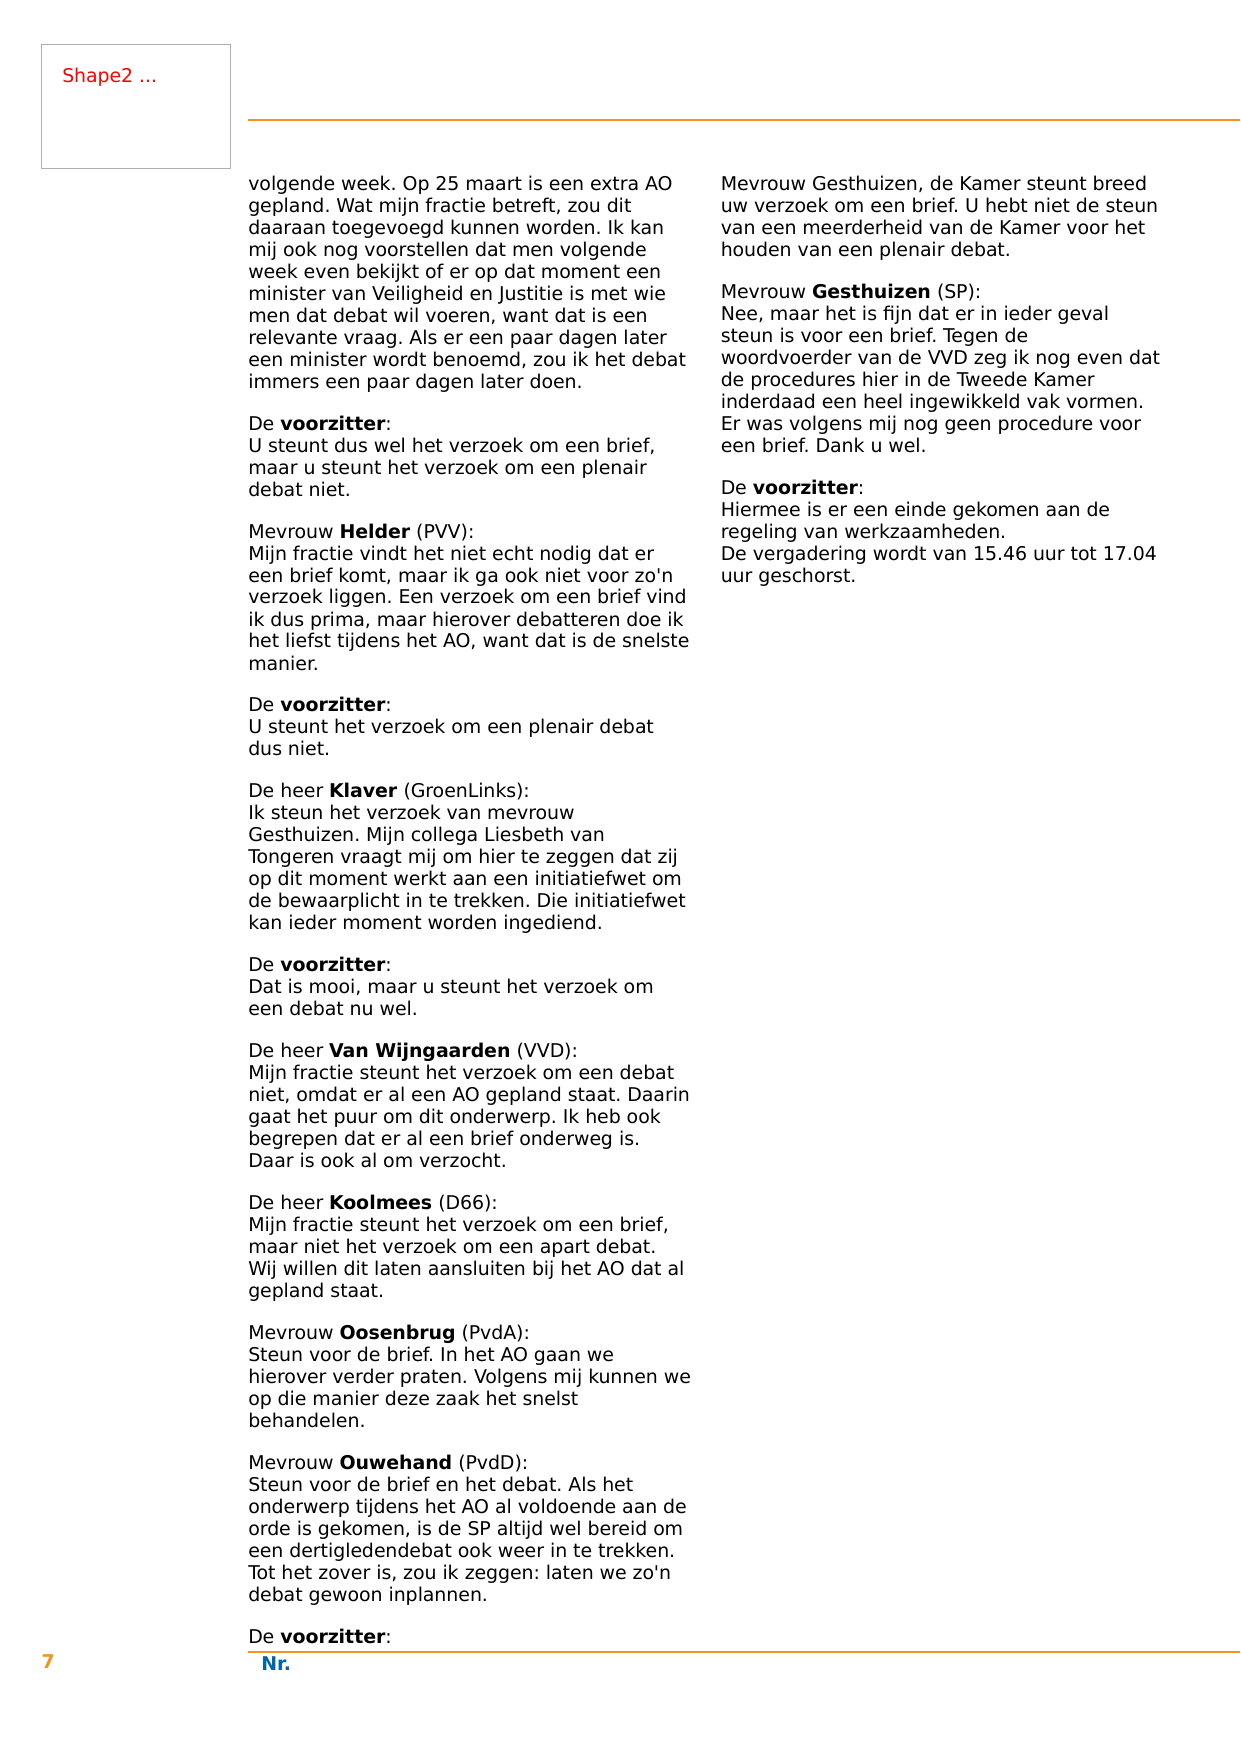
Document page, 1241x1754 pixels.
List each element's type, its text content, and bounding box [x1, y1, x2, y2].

text Dat is mooi, maar u steunt het verzoek om een debat nu wel. [248, 976, 691, 1020]
text Mijn fractie vindt het niet echt nodig dat er een brief komt, maar ik ga ook niet voor zo'n verzoek liggen. Een verzoek om een brief vind ik dus prima, maar hierover debatteren doe ik het liefst tijdens het AO, want dat is de snelste manier. [248, 542, 691, 674]
text De voorzitter: [248, 1626, 691, 1648]
text Steun voor de brief. In het AO gaan we hierover verder praten. Volgens mij kunnen we op die manier deze zaak het snelst behandelen. [248, 1344, 691, 1432]
text Steun voor de brief en het debat. Als het onderwerp tijdens het AO al voldoende aan de orde is gekomen, is de SP altijd wel bereid om een dertigledendebat ook weer in te trekken. Tot het zover is, zou ik zeggen: laten we zo'n debat gewoon inplannen. [248, 1474, 691, 1606]
text De heer Van Wijngaarden (VVD): [248, 1040, 691, 1062]
text Mevrouw Oosenbrug (PvdA): [248, 1322, 691, 1344]
text Mevrouw Ouwehand (PvdD): [248, 1452, 691, 1474]
text De voorzitter: [248, 413, 691, 434]
text Mevrouw Helder (PVV): [248, 521, 691, 542]
text De voorzitter: [721, 477, 1163, 498]
text U steunt het verzoek om een plenair debat dus niet. [248, 716, 691, 760]
text volgende week. Op 25 maart is een extra AO gepland. Wat mijn fractie betreft, zou dit daaraan toegevoegd kunnen worden. Ik kan mij ook nog voorstellen dat men volgende week even bekijkt of er op dat moment een minister van Veiligheid en Justitie is met wie men dat debat wil voeren, want dat is een relevante vraag. Als er een paar dagen later een minister wordt benoemd, zou ik het debat immers een paar dagen later doen. [248, 173, 691, 393]
text U steunt dus wel het verzoek om een brief, maar u steunt het verzoek om een plenair debat niet. [248, 434, 691, 501]
text Mevrouw Gesthuizen (SP): [721, 281, 1163, 303]
text Mijn fractie steunt het verzoek om een brief, maar niet het verzoek om een apart debat. Wij willen dit laten aansluiten bij het AO dat al gepland staat. [248, 1214, 691, 1302]
text De voorzitter: [248, 694, 691, 716]
text Hiermee is er een einde gekomen aan de regeling van werkzaamheden. [721, 498, 1163, 542]
text Nee, maar het is fijn dat er in ieder geval steun is voor een brief. Tegen de woordvoerder van de VVD zeg ik nog even dat de procedures hier in de Tweede Kamer inderdaad een heel ingewikkeld vak vormen. Er was volgens mij nog geen procedure voor een brief. Dank u wel. [721, 303, 1163, 457]
text De heer Koolmees (D66): [248, 1192, 691, 1214]
text Mijn fractie steunt het verzoek om een debat niet, omdat er al een AO gepland staat. Daarin gaat het puur om dit onderwerp. Ik heb ook begrepen dat er al een brief onderweg is. Daar is ook al om verzocht. [248, 1062, 691, 1172]
text Ik steun het verzoek van mevrouw Gesthuizen. Mijn collega Liesbeth van Tongeren vraagt mij om hier te zeggen dat zij op dit moment werkt aan een initiatiefwet om de bewaarplicht in te trekken. Die initiatiefwet kan ieder moment worden ingediend. [248, 802, 691, 934]
text De voorzitter: [248, 954, 691, 976]
text Mevrouw Gesthuizen, de Kamer steunt breed uw verzoek om een brief. U hebt niet de steun van een meerderheid van de Kamer voor het houden van een plenair debat. [721, 173, 1163, 261]
text De heer Klaver (GroenLinks): [248, 780, 691, 802]
text De vergadering wordt van 15.46 uur tot 17.04 uur geschorst. [721, 542, 1163, 586]
